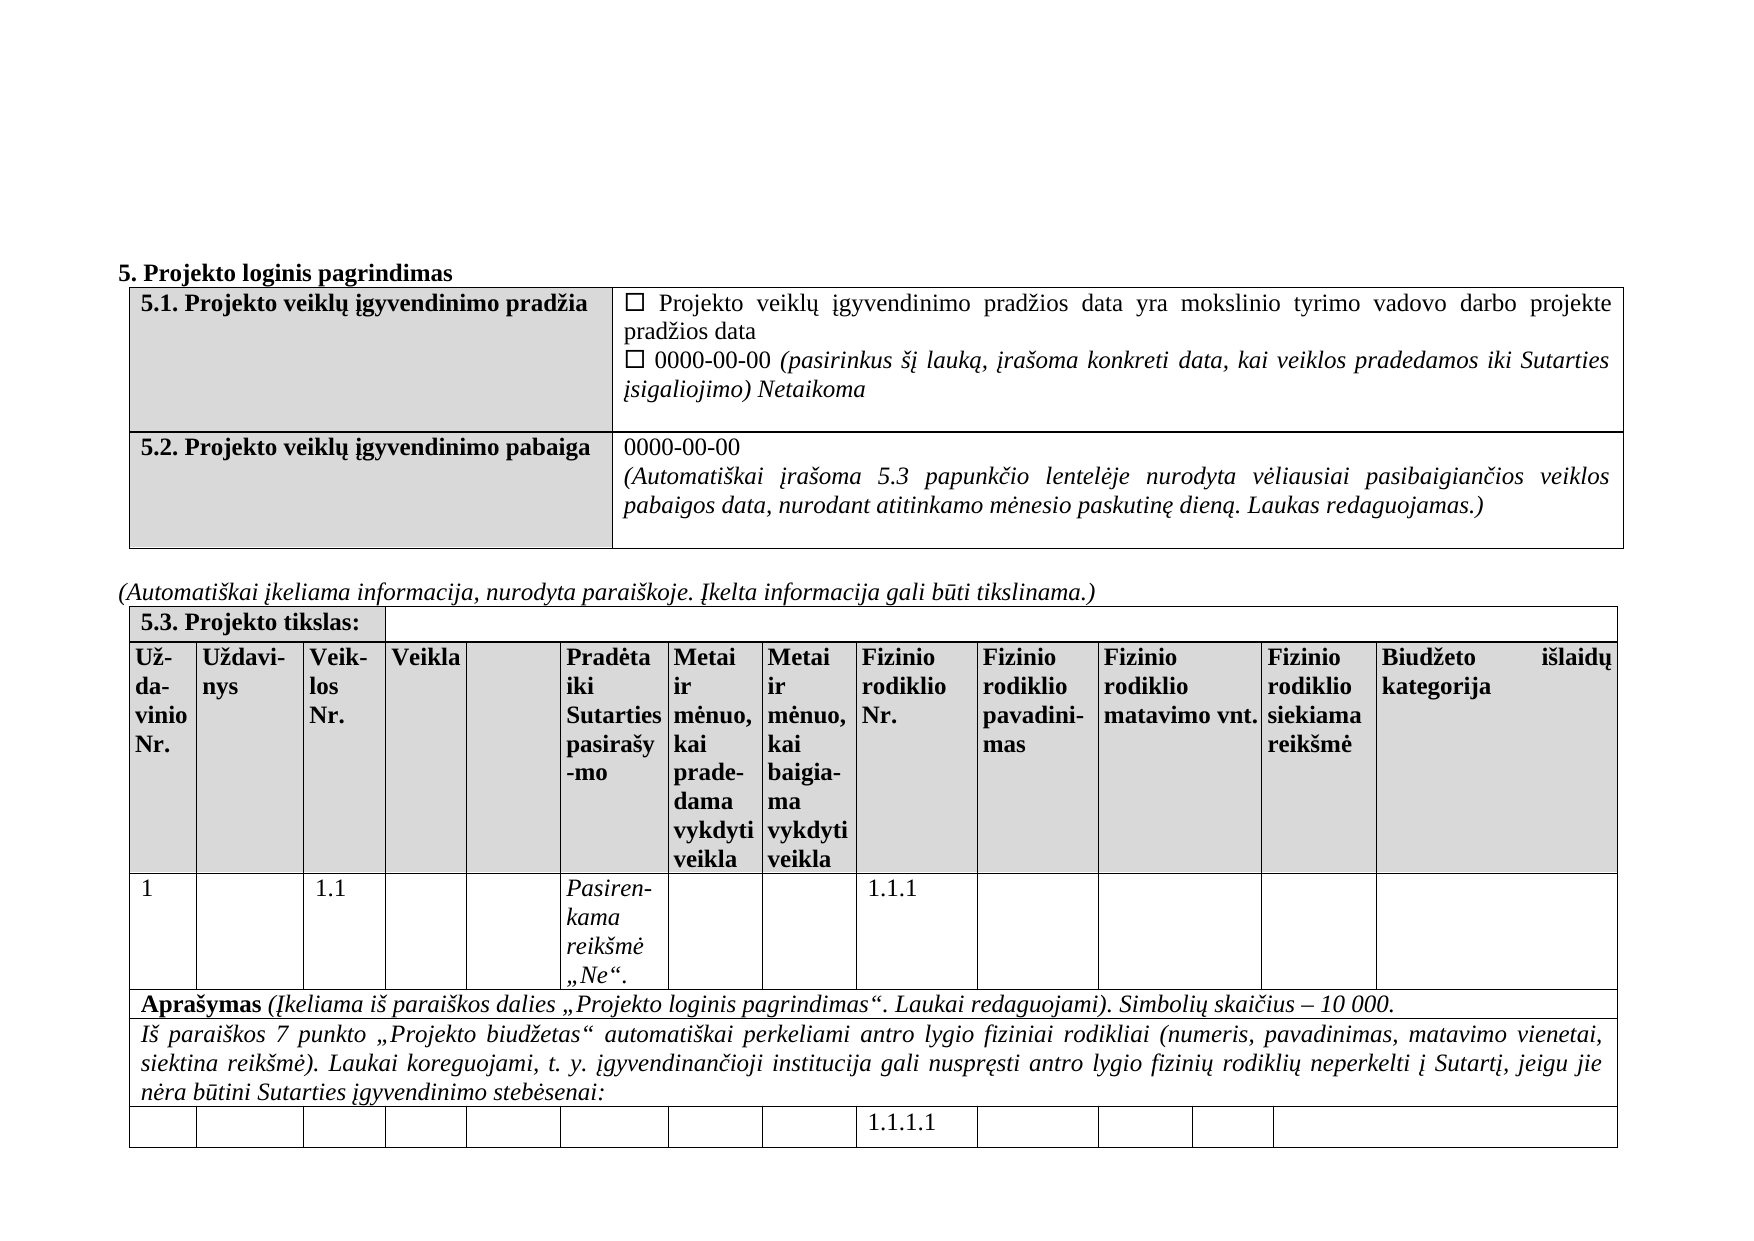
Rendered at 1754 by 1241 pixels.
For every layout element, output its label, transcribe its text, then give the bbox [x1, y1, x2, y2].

table_cell [467, 874, 560, 988]
table_cell [1377, 874, 1617, 988]
table_cell Už-da- vinio Nr. [130, 643, 196, 872]
table_cell Veikla [386, 643, 466, 872]
table_header  Projekto veiklų įgyvendinimo pradžios data yra mokslinio tyrimo vadovo darbo projekte pradžios data  0000-00-00 (pasirinkus šį lauką, įrašoma konkreti data, kai veiklos pradedamos iki Sutarties įsigaliojimo) Netaikoma [613, 288, 1623, 431]
table_cell [197, 874, 303, 988]
table_cell [1274, 1107, 1617, 1147]
table_cell [197, 1107, 303, 1147]
table_cell [1099, 874, 1261, 988]
table_cell Pradėta iki Sutarties pasirašy-mo [561, 643, 668, 872]
table_cell 5.2. Projekto veiklų įgyvendinimo pabaiga [130, 433, 612, 547]
table_cell Veik-los Nr. [304, 643, 385, 872]
table_cell [561, 1107, 668, 1147]
table_cell Metai ir mėnuo, kai baigia-ma vykdyti veikla [763, 643, 856, 872]
table_cell [467, 643, 560, 872]
text 5. Projekto loginis pagrindimas [118, 258, 1606, 287]
table_cell [763, 874, 856, 988]
table_cell Fizinio rodiklio matavimo vnt. [1099, 643, 1261, 872]
table_cell 1.1.1 [857, 874, 977, 988]
table_cell [669, 1107, 762, 1147]
table_cell Aprašymas (Įkeliama iš paraiškos dalies „Projekto loginis pagrindimas“. Laukai redaguojami). Simbolių skaičius – 10 000. [130, 990, 1617, 1018]
table_cell [304, 1107, 385, 1147]
table_cell [978, 874, 1098, 988]
table_cell Fizinio rodiklio siekiama reikšmė [1262, 643, 1376, 872]
table_cell Fizinio rodiklio pavadini-mas [978, 643, 1098, 872]
table_cell 1.1.1.1 [857, 1107, 977, 1147]
table_cell [978, 1107, 1098, 1147]
table_cell Fizinio rodiklio Nr. [857, 643, 977, 872]
table_header [386, 607, 1617, 641]
table_cell Iš paraiškos 7 punkto „Projekto biudžetas“ automatiškai perkeliami antro lygio fiziniai rodikliai (numeris, pavadinimas, matavimo vienetai, siektina reikšmė). Laukai koreguojami, t. y. įgyvendinančioji institucija gali nuspręsti antro lygio fizinių rodiklių neperkelti į Sutartį, jeigu jie nėra būtini Sutarties įgyvendinimo stebėsenai: [130, 1019, 1617, 1106]
table_cell Uždavi-nys [197, 643, 303, 872]
table_cell [1099, 1107, 1192, 1147]
table_cell 1.1 [304, 874, 385, 988]
table_cell [386, 1107, 466, 1147]
table_cell Pasiren-kama reikšmė „Ne“. [561, 874, 668, 988]
table_cell Biudžeto išlaidų kategorija [1377, 643, 1617, 872]
table_cell [467, 1107, 560, 1147]
table_cell [1262, 874, 1376, 988]
table_cell 0000-00-00 (Automatiškai įrašoma 5.3 papunkčio lentelėje nurodyta vėliausiai pasibaigiančios veiklos pabaigos data, nurodant atitinkamo mėnesio paskutinę dieną. Laukas redaguojamas.) [613, 433, 1623, 547]
table_header 5.3. Projekto tikslas: [130, 607, 385, 641]
table_cell Metai ir mėnuo, kai prade-dama vykdyti veikla [669, 643, 762, 872]
table_header 5.1. Projekto veiklų įgyvendinimo pradžia [130, 288, 612, 431]
table_cell 1 [130, 874, 196, 988]
text (Automatiškai įkeliama informacija, nurodyta paraiškoje. Įkelta informacija gali būti tikslinama.) [118, 577, 1606, 606]
table_cell [1193, 1107, 1273, 1147]
table_cell [669, 874, 762, 988]
table_cell [130, 1107, 196, 1147]
table_cell [386, 874, 466, 988]
table_cell [763, 1107, 856, 1147]
